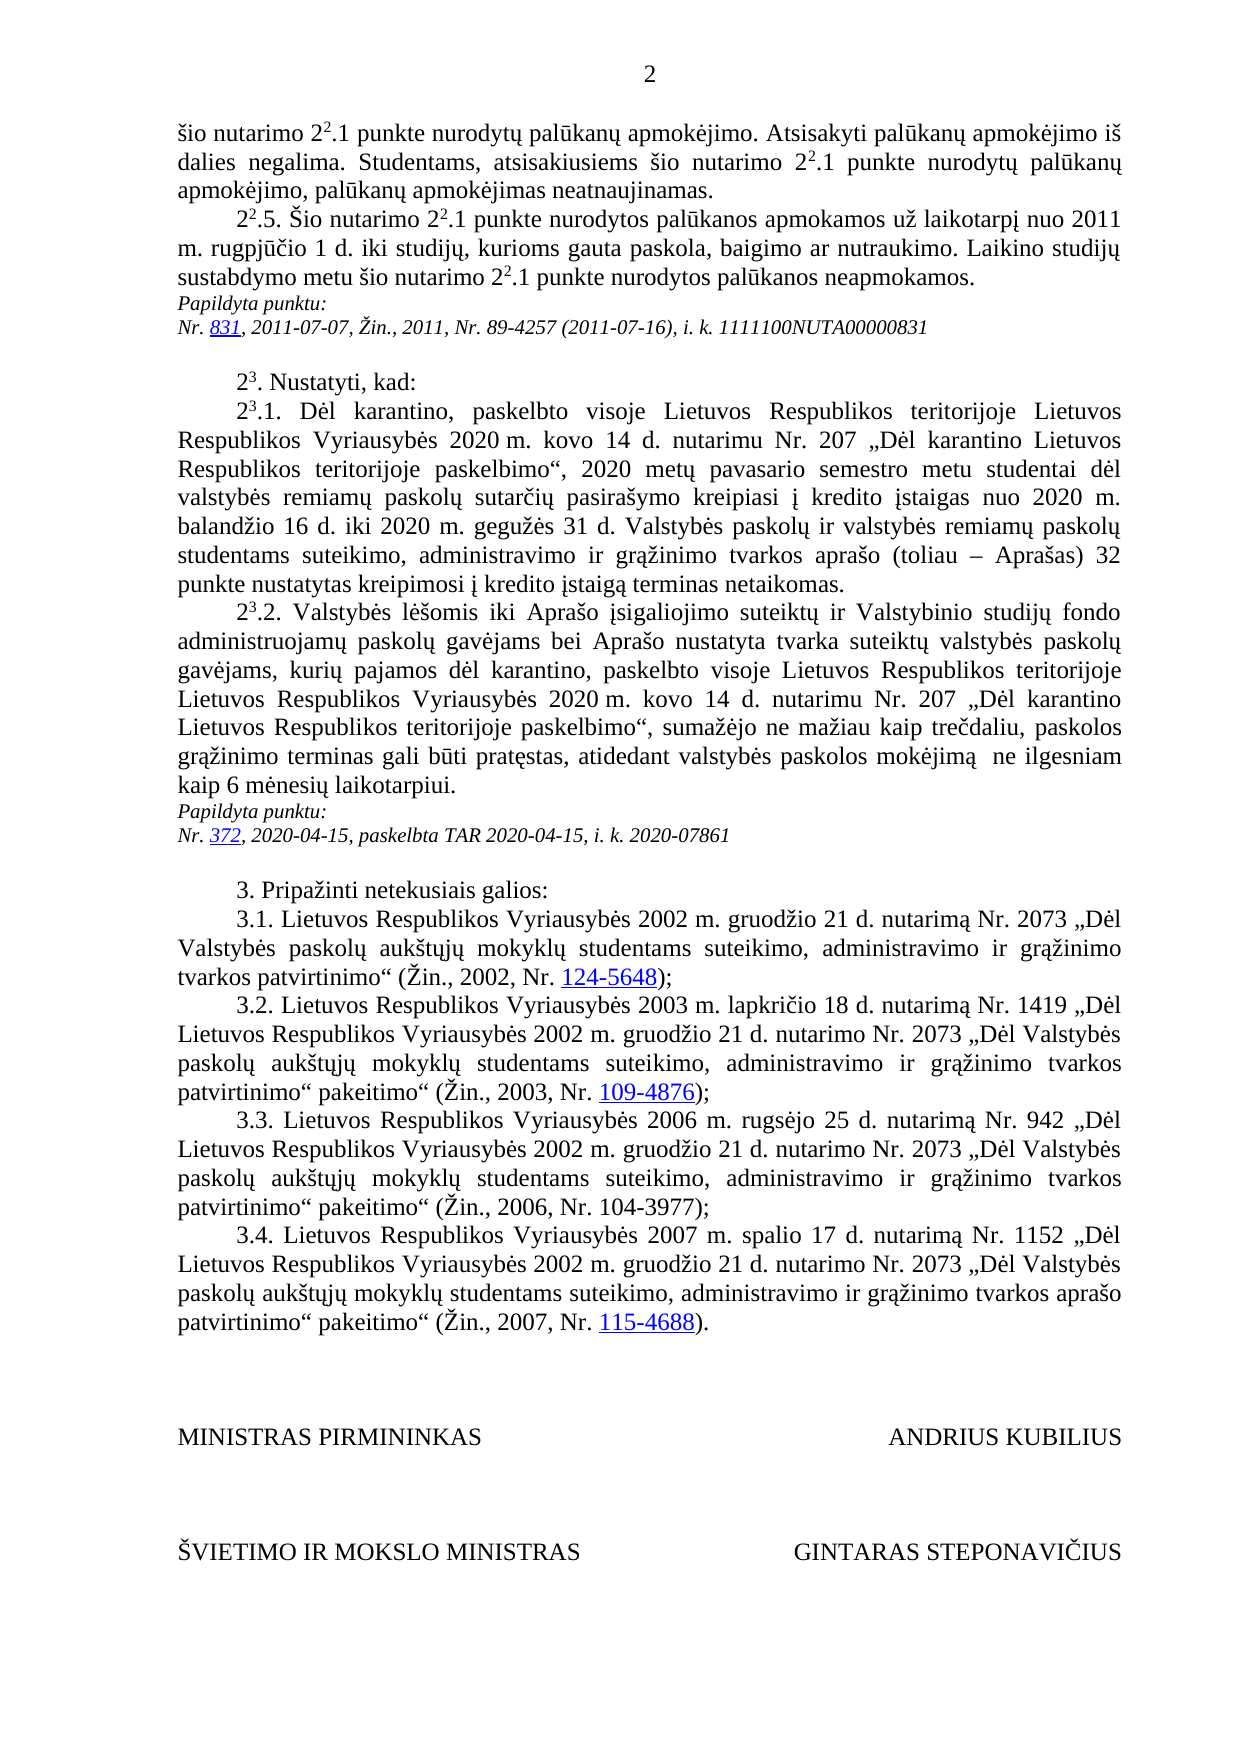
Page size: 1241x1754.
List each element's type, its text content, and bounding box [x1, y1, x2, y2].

text 23. Nustatyti, kad: [177, 367, 1122, 396]
text Papildyta punktu: [177, 291, 1122, 315]
text 22.5. Šio nutarimo 22.1 punkte nurodytos palūkanos apmokamos už laikotarpį nuo 2011 m. rugpjūčio 1 d. iki studijų, kurioms gauta paskola, baigimo ar nutraukimo. Laikino studijų sustabdymo metu šio nutarimo 22.1 punkte nurodytos palūkanos neapmokamos. [177, 204, 1122, 291]
text šio nutarimo 22.1 punkte nurodytų palūkanų apmokėjimo. Atsisakyti palūkanų apmokėjimo iš dalies negalima. Studentams, atsisakiusiems šio nutarimo 22.1 punkte nurodytų palūkanų apmokėjimo, palūkanų apmokėjimas neatnaujinamas. [177, 118, 1122, 204]
text 3. Pripažinti netekusiais galios: [177, 876, 1122, 904]
text 3.2. Lietuvos Respublikos Vyriausybės 2003 m. lapkričio 18 d. nutarimą Nr. 1419 „Dėl Lietuvos Respublikos Vyriausybės 2002 m. gruodžio 21 d. nutarimo Nr. 2073 „Dėl Valstybės paskolų aukštųjų mokyklų studentams suteikimo, administravimo ir grąžinimo tvarkos patvirtinimo“ pakeitimo“ (Žin., 2003, Nr. 109-4876); [177, 991, 1122, 1106]
text MINISTRAS PIRMININKAS ANDRIUS KUBILIUS [177, 1422, 1122, 1451]
text ŠVIETIMO IR MOKSLO MINISTRAS GINTARAS STEPONAVIČIUS [177, 1537, 1122, 1566]
text 3.1. Lietuvos Respublikos Vyriausybės 2002 m. gruodžio 21 d. nutarimą Nr. 2073 „Dėl Valstybės paskolų aukštųjų mokyklų studentams suteikimo, administravimo ir grąžinimo tvarkos patvirtinimo“ (Žin., 2002, Nr. 124-5648); [177, 904, 1122, 991]
text 3.3. Lietuvos Respublikos Vyriausybės 2006 m. rugsėjo 25 d. nutarimą Nr. 942 „Dėl Lietuvos Respublikos Vyriausybės 2002 m. gruodžio 21 d. nutarimo Nr. 2073 „Dėl Valstybės paskolų aukštųjų mokyklų studentams suteikimo, administravimo ir grąžinimo tvarkos patvirtinimo“ pakeitimo“ (Žin., 2006, Nr. 104-3977); [177, 1106, 1122, 1221]
text Nr. 831, 2011-07-07, Žin., 2011, Nr. 89-4257 (2011-07-16), i. k. 1111100NUTA00000831 [177, 315, 1122, 339]
text 23.2. Valstybės lėšomis iki Aprašo įsigaliojimo suteiktų ir Valstybinio studijų fondo administruojamų paskolų gavėjams bei Aprašo nustatyta tvarka suteiktų valstybės paskolų gavėjams, kurių pajamos dėl karantino, paskelbto visoje Lietuvos Respublikos teritorijoje Lietuvos Respublikos Vyriausybės 2020 m. kovo 14 d. nutarimu Nr. 207 „Dėl karantino Lietuvos Respublikos teritorijoje paskelbimo“, sumažėjo ne mažiau kaip trečdaliu, paskolos grąžinimo terminas gali būti pratęstas, atidedant valstybės paskolos mokėjimą ne ilgesniam kaip 6 mėnesių laikotarpiui. [177, 597, 1122, 799]
text 23.1. Dėl karantino, paskelbto visoje Lietuvos Respublikos teritorijoje Lietuvos Respublikos Vyriausybės 2020 m. kovo 14 d. nutarimu Nr. 207 „Dėl karantino Lietuvos Respublikos teritorijoje paskelbimo“, 2020 metų pavasario semestro metu studentai dėl valstybės remiamų paskolų sutarčių pasirašymo kreipiasi į kredito įstaigas nuo 2020 m. balandžio 16 d. iki 2020 m. gegužės 31 d. Valstybės paskolų ir valstybės remiamų paskolų studentams suteikimo, administravimo ir grąžinimo tvarkos aprašo (toliau – Aprašas) 32 punkte nustatytas kreipimosi į kredito įstaigą terminas netaikomas. [177, 396, 1122, 597]
text 3.4. Lietuvos Respublikos Vyriausybės 2007 m. spalio 17 d. nutarimą Nr. 1152 „Dėl Lietuvos Respublikos Vyriausybės 2002 m. gruodžio 21 d. nutarimo Nr. 2073 „Dėl Valstybės paskolų aukštųjų mokyklų studentams suteikimo, administravimo ir grąžinimo tvarkos aprašo patvirtinimo“ pakeitimo“ (Žin., 2007, Nr. 115-4688). [177, 1221, 1122, 1336]
text Nr. 372, 2020-04-15, paskelbta TAR 2020-04-15, i. k. 2020-07861 [177, 823, 1122, 847]
text Papildyta punktu: [177, 799, 1122, 823]
